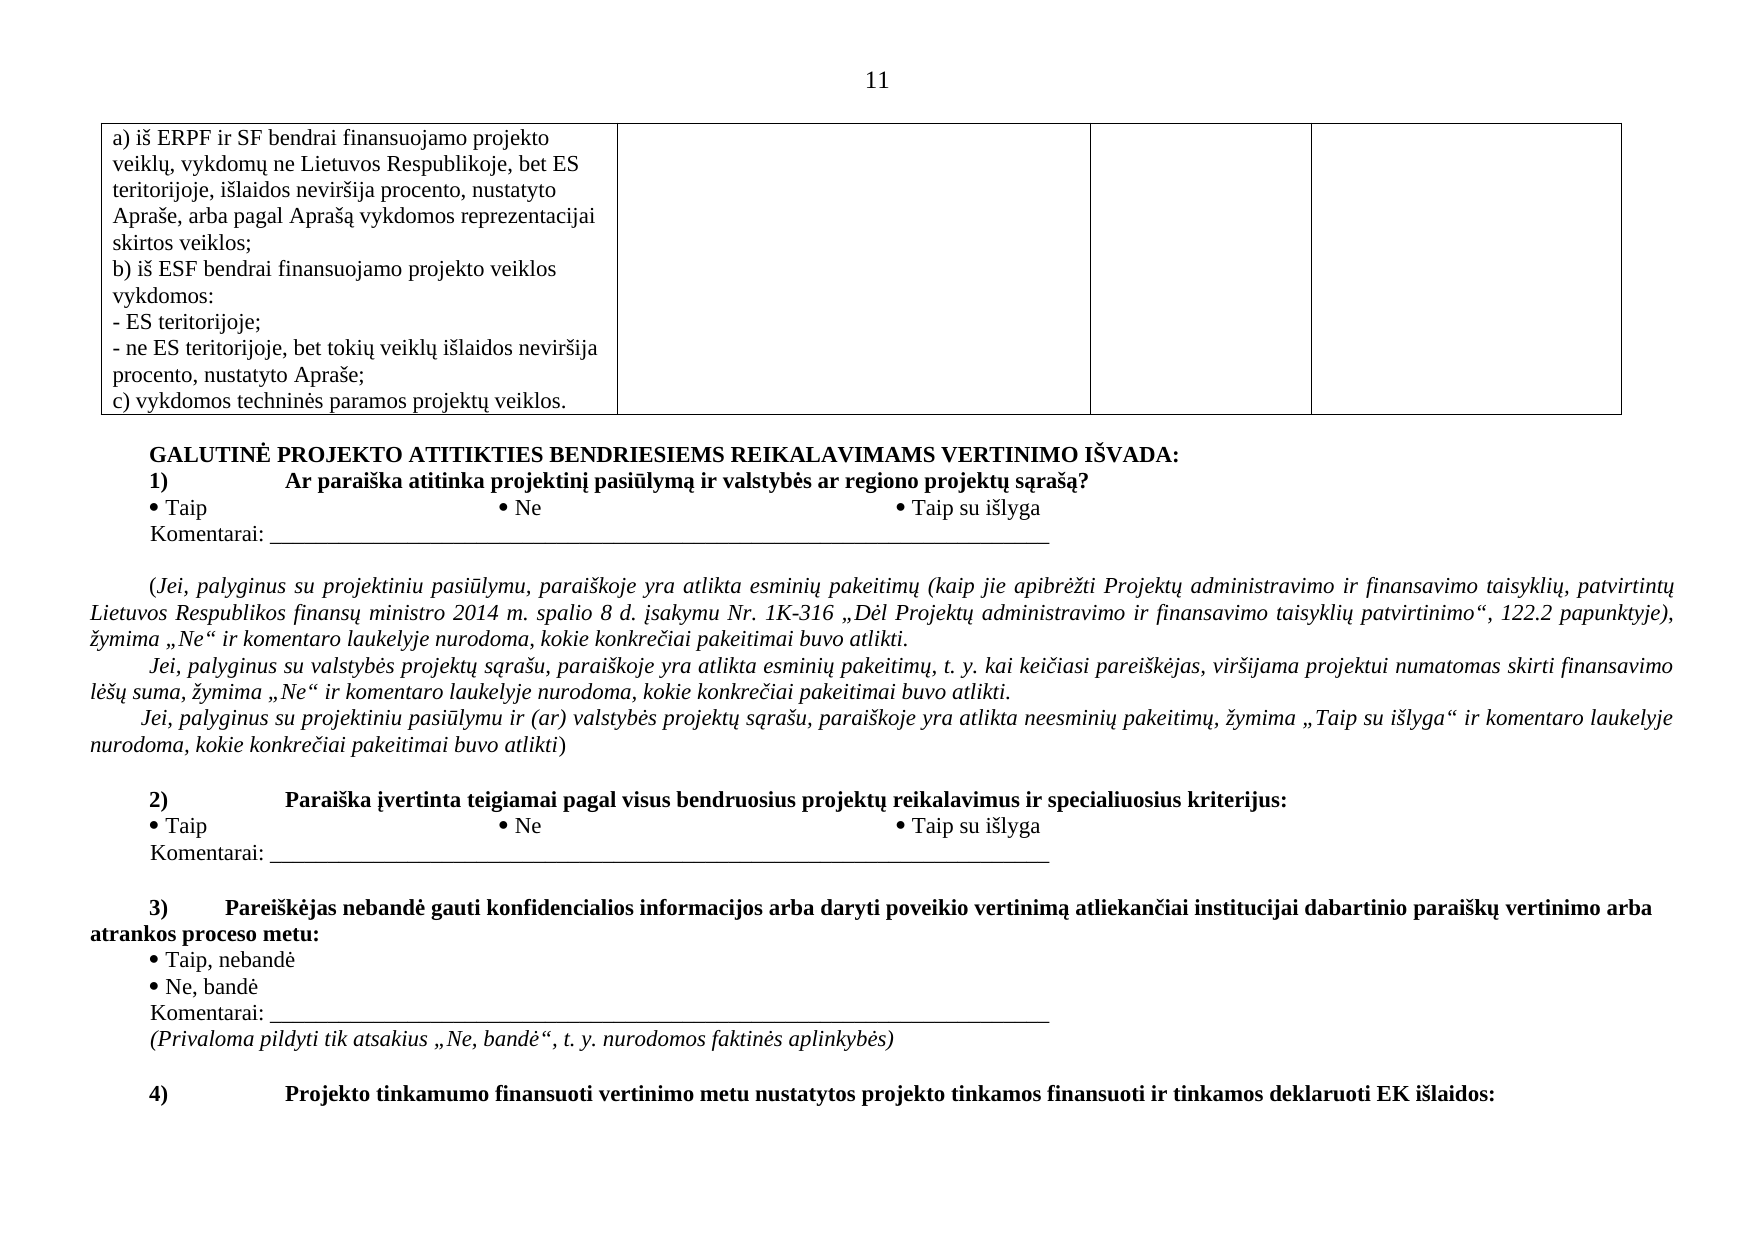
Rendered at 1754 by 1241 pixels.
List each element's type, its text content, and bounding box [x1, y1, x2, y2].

table_cell [1091, 124, 1311, 413]
text 3) Pareiškėjas nebandė gauti konfidencialios informacijos arba daryti poveikio vertinimą atliekančiai institucijai dabartinio paraiškų vertinimo arba atrankos proceso metu: [90, 894, 1679, 946]
text (Jei, palyginus su projektiniu pasiūlymu, paraiškoje yra atlikta esminių pakeitimų (kaip jie apibrėžti Projektų administravimo ir finansavimo taisyklių, patvirtintų Lietuvos Respublikos finansų ministro 2014 m. spalio 8 d. įsakymu Nr. 1K-316 „Dėl Projektų administravimo ir finansavimo taisyklių patvirtinimo“, 122.2 papunktyje), žymima „Ne“ ir komentaro laukelyje nurodoma, kokie konkrečiai pakeitimai buvo atlikti. [90, 573, 1679, 652]
table_cell [1312, 124, 1621, 413]
text 1) Ar paraiška atitinka projektinį pasiūlymą ir valstybės ar regiono projektų sąrašą? [149, 467, 1679, 493]
table_cell a) iš ERPF ir SF bendrai finansuojamo projekto veiklų, vykdomų ne Lietuvos Respublikoje, bet ES teritorijoje, išlaidos neviršija procento, nustatyto Apraše, arba pagal Aprašą vykdomos reprezentacijai skirtos veiklos; b) iš ESF bendrai finansuojamo projekto veiklos vykdomos: - ES teritorijoje; - ne ES teritorijoje, bet tokių veiklų išlaidos neviršija procento, nustatyto Apraše; c) vykdomos techninės paramos projektų veiklos. [102, 124, 617, 413]
text  Taip, nebandė [150, 946, 1679, 973]
text Jei, palyginus su projektiniu pasiūlymu ir (ar) valstybės projektų sąrašu, paraiškoje yra atlikta neesminių pakeitimų, žymima „Taip su išlyga“ ir komentaro laukelyje nurodoma, kokie konkrečiai pakeitimai buvo atlikti) [90, 704, 1679, 757]
text  Ne, bandė [150, 973, 1679, 999]
text Komentarai: ____________________________________________________________________ [150, 520, 1679, 546]
text GALUTINĖ PROJEKTO ATITIKTIES BENDRIESIEMS REIKALAVIMAMS VERTINIMO IŠVADA: [75, 441, 1679, 467]
text 2) Paraiška įvertinta teigiamai pagal visus bendruosius projektų reikalavimus ir specialiuosius kriterijus: [149, 786, 1679, 812]
text  Taip  Ne  Taip su išlyga [150, 493, 1679, 520]
text Komentarai: ____________________________________________________________________ [150, 999, 1679, 1025]
text Komentarai: ____________________________________________________________________ [150, 838, 1679, 865]
table_cell [618, 124, 1090, 413]
text Jei, palyginus su valstybės projektų sąrašu, paraiškoje yra atlikta esminių pakeitimų, t. y. kai keičiasi pareiškėjas, viršijama projektui numatomas skirti finansavimo lėšų suma, žymima „Ne“ ir komentaro laukelyje nurodoma, kokie konkrečiai pakeitimai buvo atlikti. [90, 652, 1679, 704]
text 4) Projekto tinkamumo finansuoti vertinimo metu nustatytos projekto tinkamos finansuoti ir tinkamos deklaruoti EK išlaidos: [149, 1081, 1679, 1107]
text  Taip  Ne  Taip su išlyga [150, 812, 1679, 838]
text (Privaloma pildyti tik atsakius „Ne, bandė“, t. y. nurodomos faktinės aplinkybės) [150, 1025, 1679, 1052]
